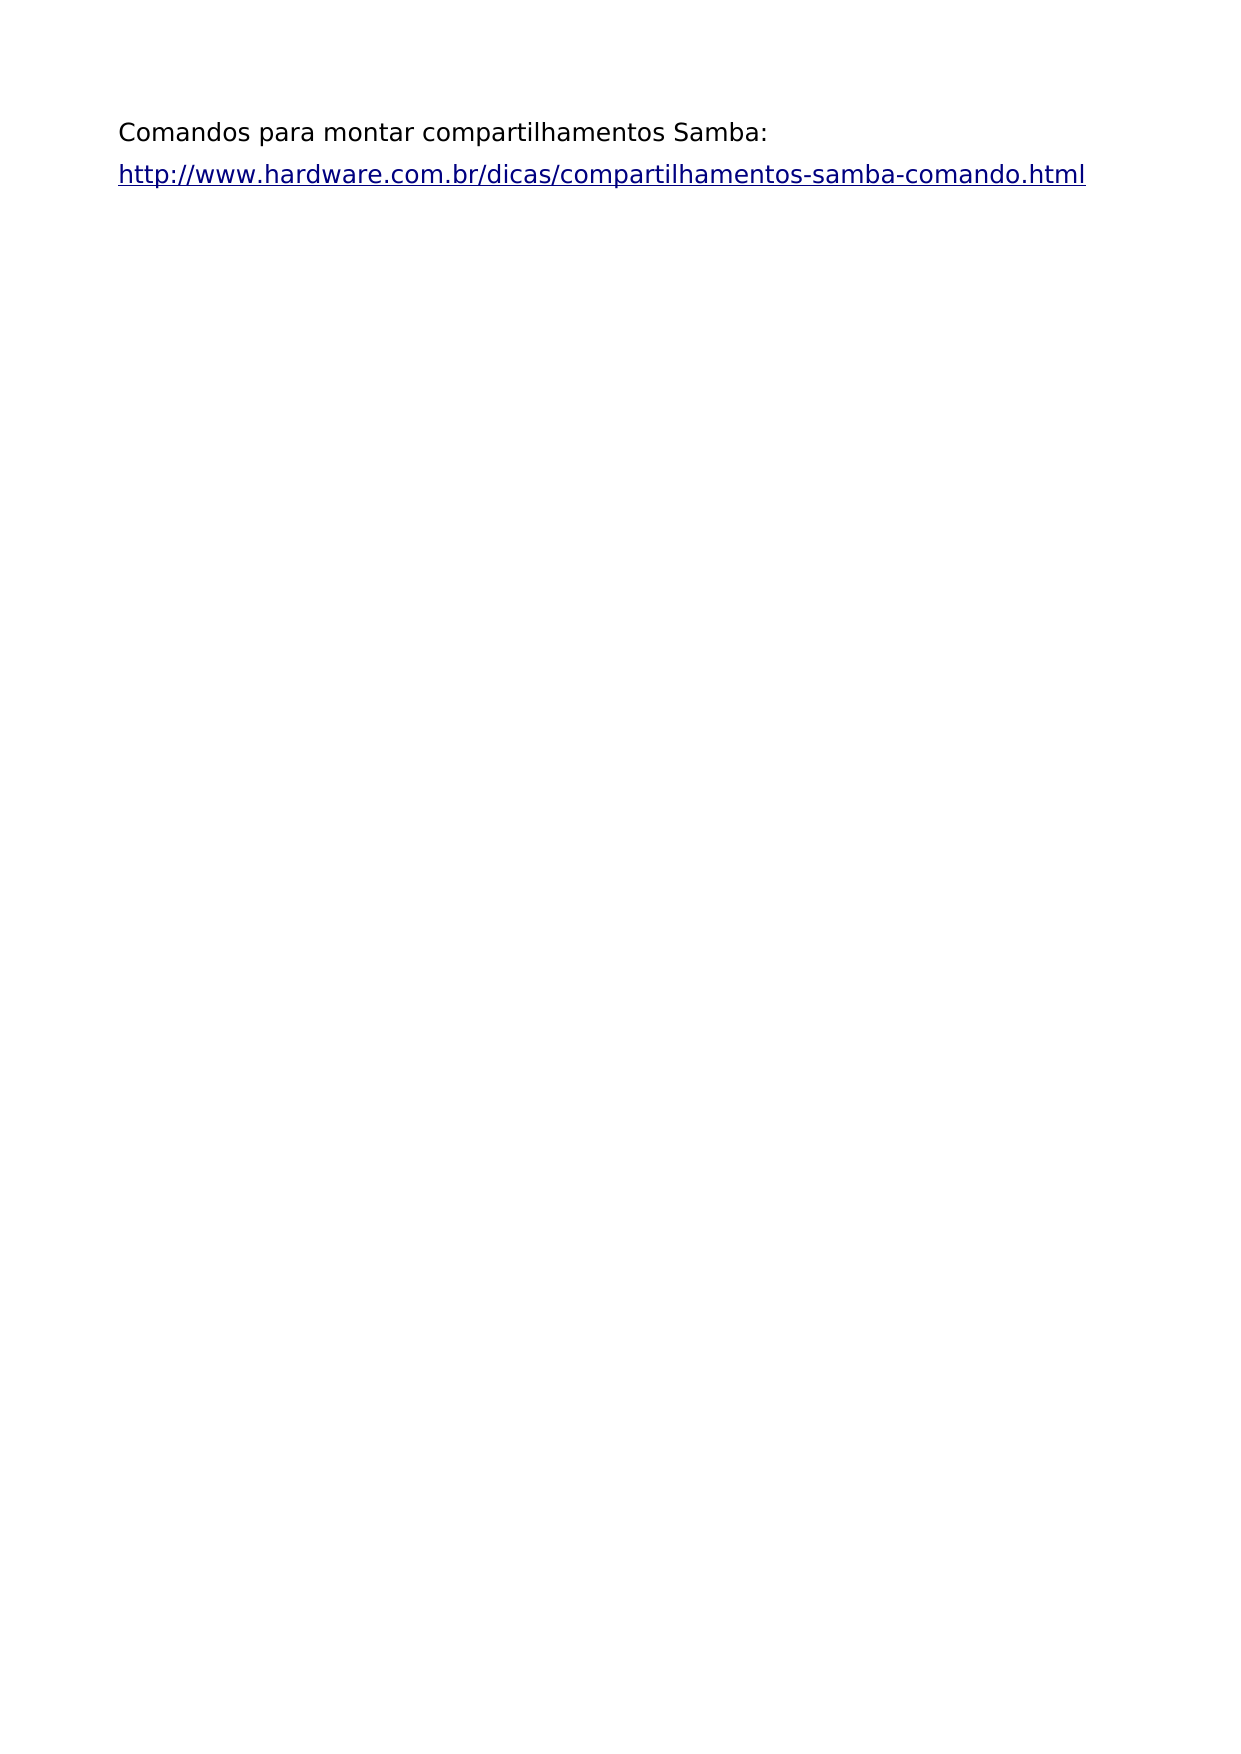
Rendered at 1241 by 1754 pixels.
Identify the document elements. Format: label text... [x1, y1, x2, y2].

text http://www.hardware.com.br/dicas/compartilhamentos-samba-comando.html [118, 160, 1122, 189]
text Comandos para montar compartilhamentos Samba: [118, 118, 1122, 147]
